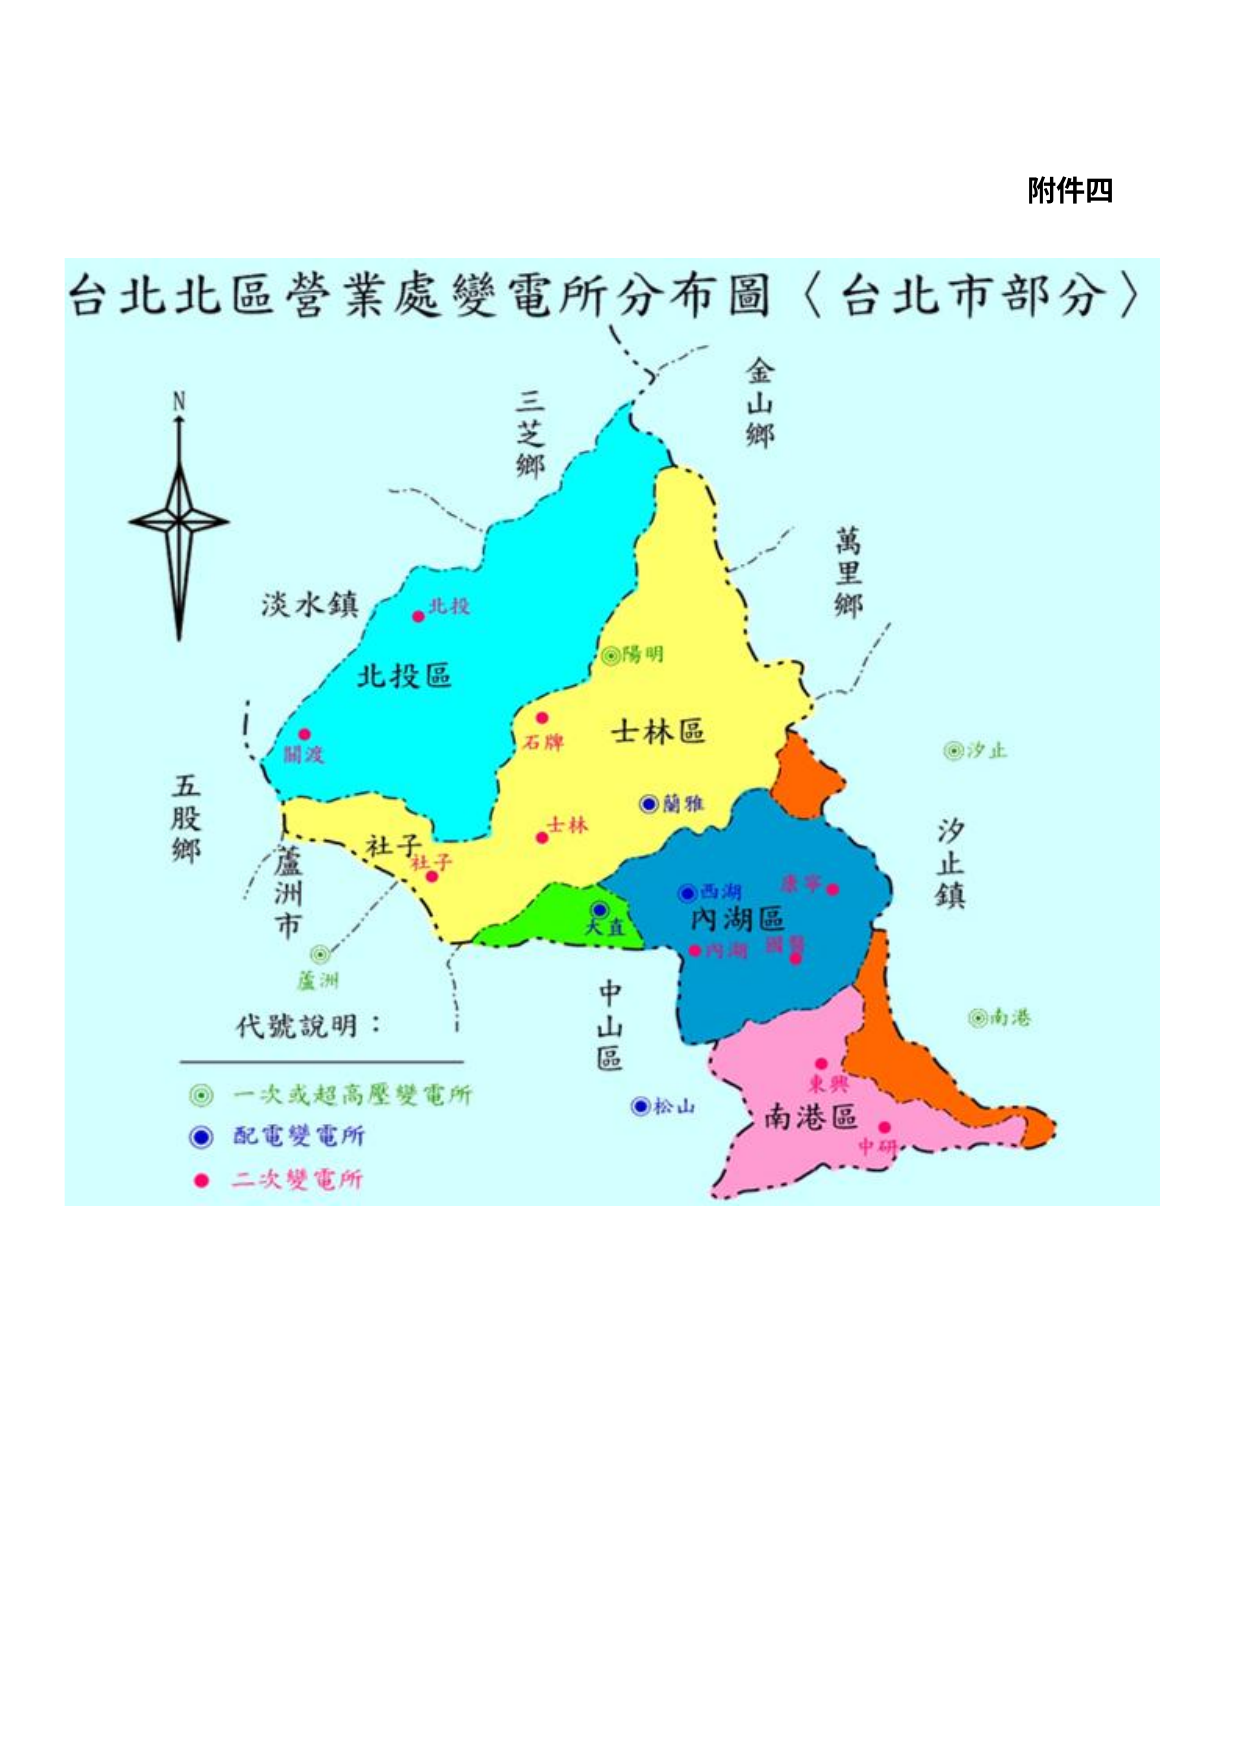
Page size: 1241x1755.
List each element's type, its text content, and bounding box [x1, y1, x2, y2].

picture [64, 258, 1160, 1206]
text 附件四 [1027, 168, 1147, 210]
